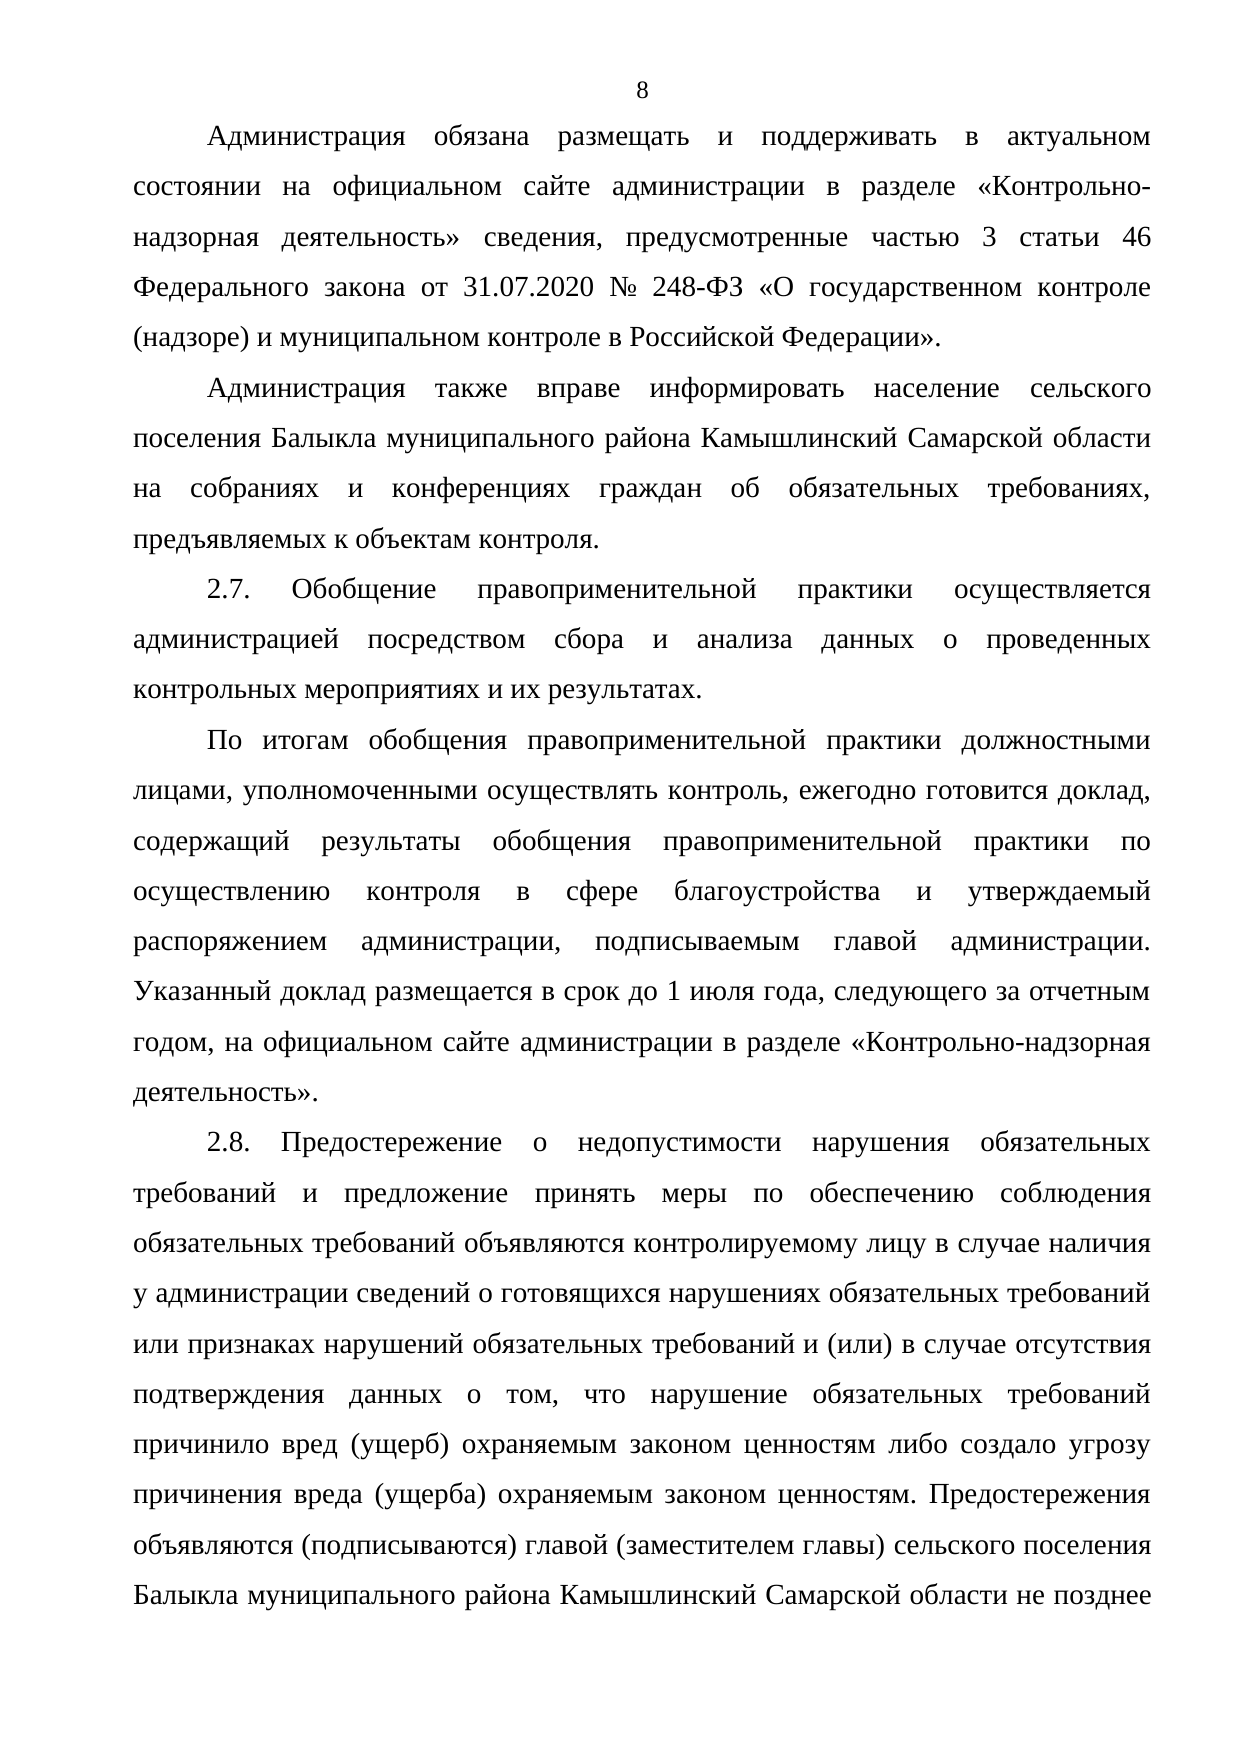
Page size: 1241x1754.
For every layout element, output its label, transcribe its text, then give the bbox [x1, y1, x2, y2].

text 2.7. Обобщение правоприменительной практики осуществляется администрацией посредством сбора и анализа данных о проведенных контрольных мероприятиях и их результатах. [133, 571, 1152, 705]
text Администрация также вправе информировать население сельского поселения Балыкла муниципального района Камышлинский Самарской области на собраниях и конференциях граждан об обязательных требованиях, предъявляемых к объектам контроля. [133, 370, 1152, 554]
text По итогам обобщения правоприменительной практики должностными лицами, уполномоченными осуществлять контроль, ежегодно готовится доклад, содержащий результаты обобщения правоприменительной практики по осуществлению контроля в сфере благоустройства и утверждаемый распоряжением администрации, подписываемым главой администрации. Указанный доклад размещается в срок до 1 июля года, следующего за отчетным годом, на официальном сайте администрации в разделе «Контрольно-надзорная деятельность». [133, 722, 1152, 1108]
text Администрация обязана размещать и поддерживать в актуальном состоянии на официальном сайте администрации в разделе «Контрольно-надзорная деятельность» сведения, предусмотренные частью 3 статьи 46 Федерального закона от 31.07.2020 № 248-ФЗ «О государственном контроле (надзоре) и муниципальном контроле в Российской Федерации». [133, 118, 1152, 353]
text 2.8. Предостережение о недопустимости нарушения обязательных требований и предложение принять меры по обеспечению соблюдения обязательных требований объявляются контролируемому лицу в случае наличия у администрации сведений о готовящихся нарушениях обязательных требований или признаках нарушений обязательных требований и (или) в случае отсутствия подтверждения данных о том, что нарушение обязательных требований причинило вред (ущерб) охраняемым законом ценностям либо создало угрозу причинения вреда (ущерба) охраняемым законом ценностям. Предостережения объявляются (подписываются) главой (заместителем главы) сельского поселения Балыкла муниципального района Камышлинский Самарской области не позднее [133, 1124, 1152, 1611]
